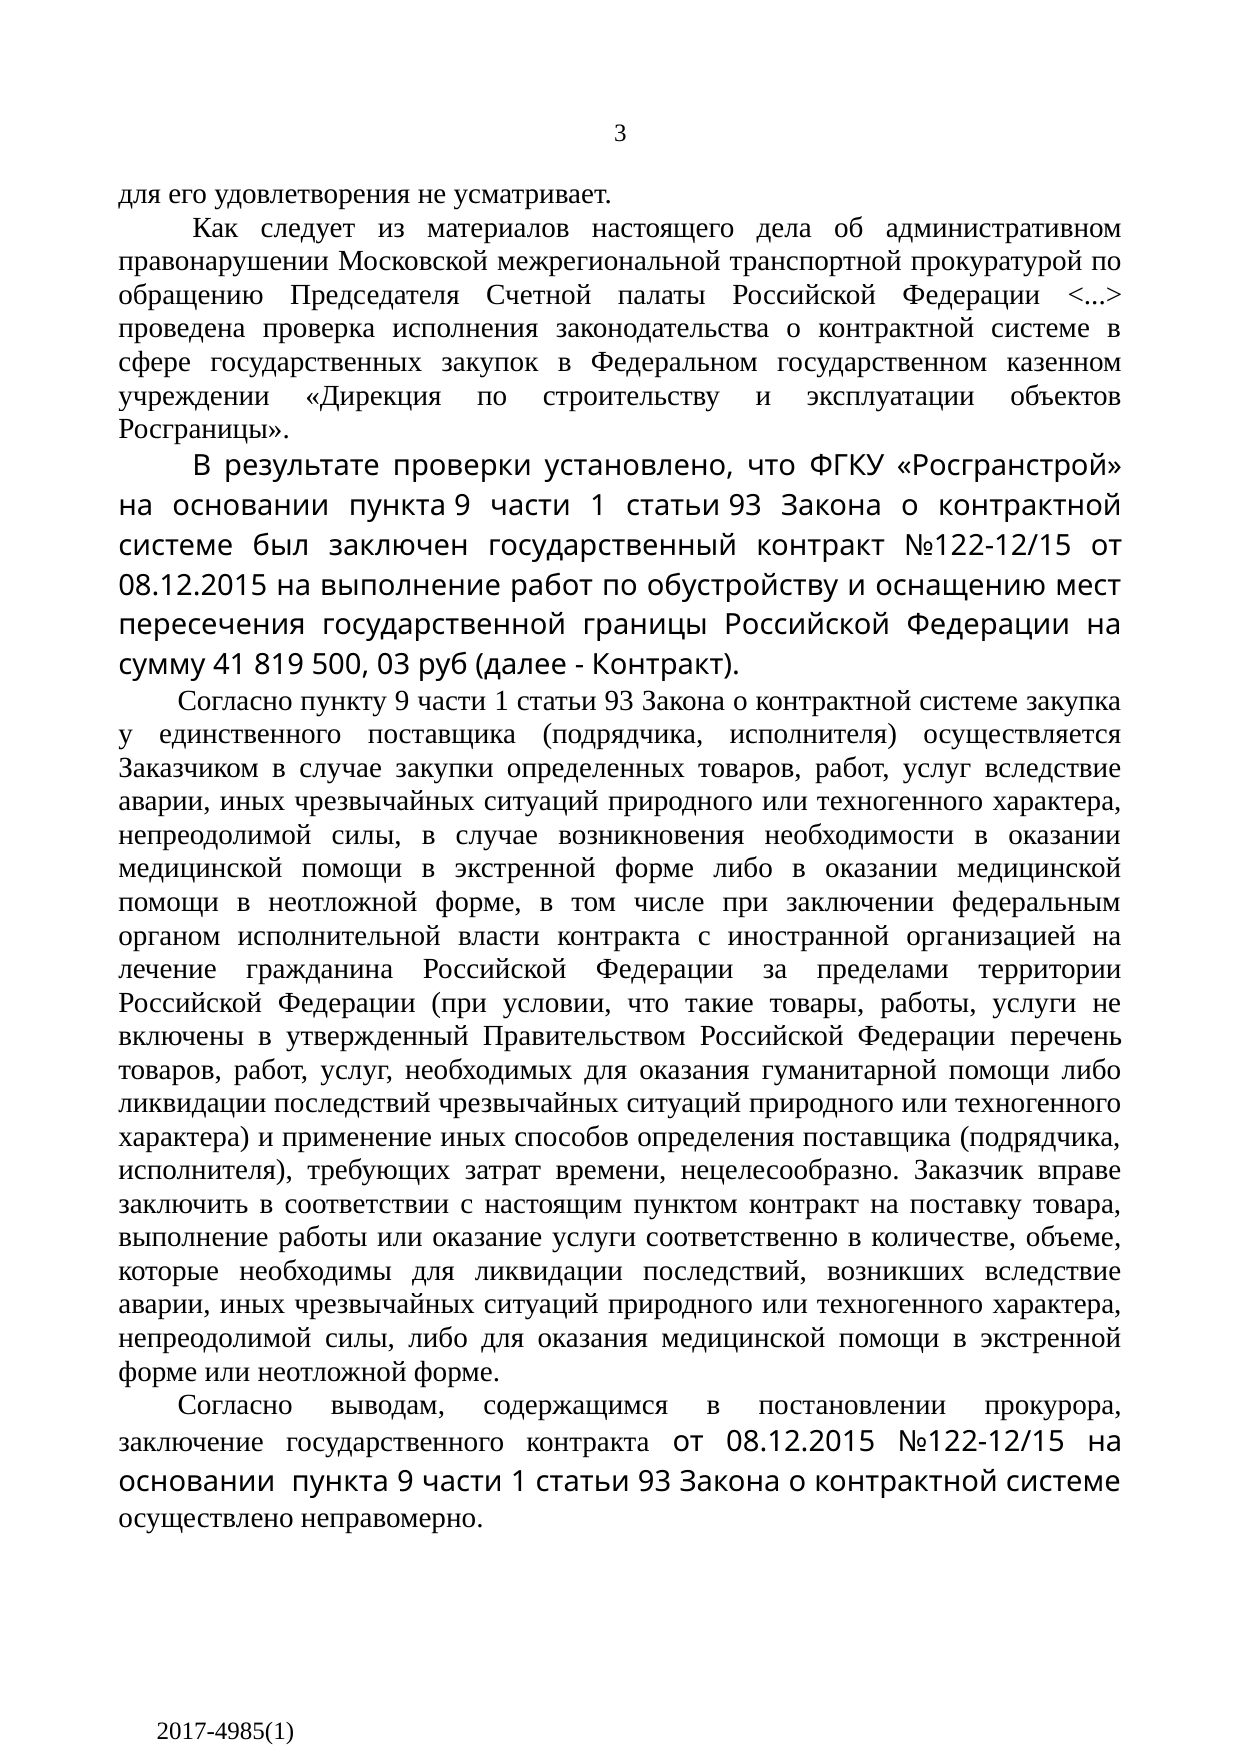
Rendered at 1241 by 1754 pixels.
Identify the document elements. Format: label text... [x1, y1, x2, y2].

text Согласно пункту 9 части 1 статьи 93 Закона о контрактной системе закупка у единственного поставщика (подрядчика, исполнителя) осуществляется Заказчиком в случае закупки определенных товаров, работ, услуг вследствие аварии, иных чрезвычайных ситуаций природного или техногенного характера, непреодолимой силы, в случае возникновения необходимости в оказании медицинской помощи в экстренной форме либо в оказании медицинской помощи в неотложной форме, в том числе при заключении федеральным органом исполнительной власти контракта с иностранной организацией на лечение гражданина Российской Федерации за пределами территории Российской Федерации (при условии, что такие товары, работы, услуги не включены в утвержденный Правительством Российской Федерации перечень товаров, работ, услуг, необходимых для оказания гуманитарной помощи либо ликвидации последствий чрезвычайных ситуаций природного или техногенного характера) и применение иных способов определения поставщика (подрядчика, исполнителя), требующих затрат времени, нецелесообразно. Заказчик вправе заключить в соответствии с настоящим пунктом контракт на поставку товара, выполнение работы или оказание услуги соответственно в количестве, объеме, которые необходимы для ликвидации последствий, возникших вследствие аварии, иных чрезвычайных ситуаций природного или техногенного характера, непреодолимой силы, либо для оказания медицинской помощи в экстренной форме или неотложной форме. [118, 683, 1122, 1387]
text В результате проверки установлено, что ФГКУ «Росгранстрой» на основании пункта 9 части 1 статьи 93 Закона о контрактной системе был заключен государственный контракт №122-12/15 от 08.12.2015 на выполнение работ по обустройству и оснащению мест пересечения государственной границы Российской Федерации на сумму 41 819 500, 03 руб (далее - Контракт). [118, 445, 1122, 683]
text Согласно выводам, содержащимся в постановлении прокурора, заключение государственного контракта от 08.12.2015 №122-12/15 на основании пункта 9 части 1 статьи 93 Закона о контрактной системе осуществлено неправомерно. [118, 1387, 1122, 1534]
text Как следует из материалов настоящего дела об административном правонарушении Московской межрегиональной транспортной прокуратурой по обращению Председателя Счетной палаты Российской Федерации <...> проведена проверка исполнения законодательства о контрактной системе в сфере государственных закупок в Федеральном государственном казенном учреждении «Дирекция по строительству и эксплуатации объектов Росграницы». [118, 210, 1122, 445]
text для его удовлетворения не усматривает. [118, 176, 1122, 210]
